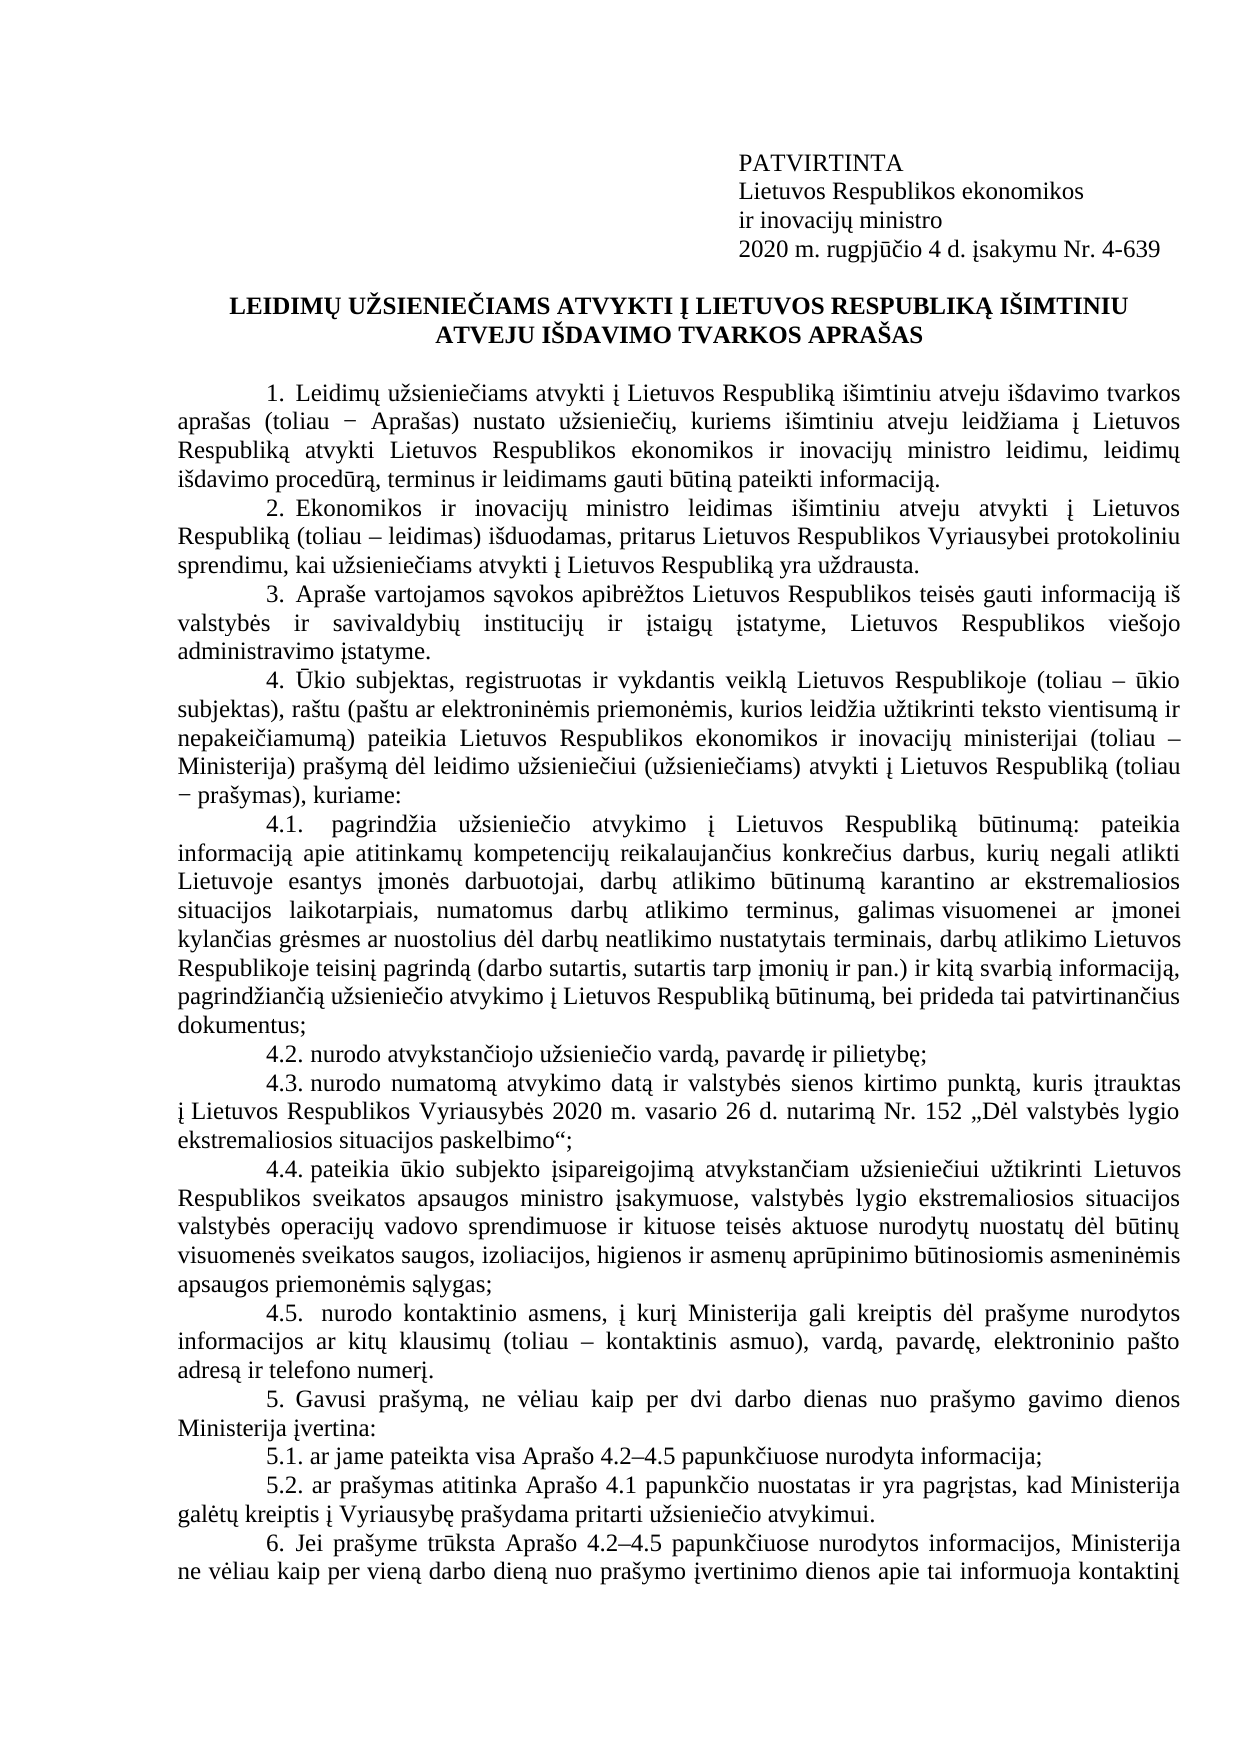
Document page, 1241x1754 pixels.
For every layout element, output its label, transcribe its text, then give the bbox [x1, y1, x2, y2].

text 4.5. nurodo kontaktinio asmens, į kurį Ministerija gali kreiptis dėl prašyme nurodytos informacijos ar kitų klausimų (toliau – kontaktinis asmuo), vardą, pavardę, elektroninio pašto adresą ir telefono numerį. [177, 1298, 1181, 1384]
text 1. Leidimų užsieniečiams atvykti į Lietuvos Respubliką išimtiniu atveju išdavimo tvarkos aprašas (toliau − Aprašas) nustato užsieniečių, kuriems išimtiniu atveju leidžiama į Lietuvos Respubliką atvykti Lietuvos Respublikos ekonomikos ir inovacijų ministro leidimu, leidimų išdavimo procedūrą, terminus ir leidimams gauti būtiną pateikti informaciją. [177, 378, 1181, 493]
text 2. Ekonomikos ir inovacijų ministro leidimas išimtiniu atveju atvykti į Lietuvos Respubliką (toliau – leidimas) išduodamas, pritarus Lietuvos Respublikos Vyriausybei protokoliniu sprendimu, kai užsieniečiams atvykti į Lietuvos Respubliką yra uždrausta. [177, 493, 1181, 579]
text 5.2. ar prašymas atitinka Aprašo 4.1 papunkčio nuostatas ir yra pagrįstas, kad Ministerija galėtų kreiptis į Vyriausybę prašydama pritarti užsieniečio atvykimui. [177, 1470, 1181, 1528]
text 4.2. nurodo atvykstančiojo užsieniečio vardą, pavardę ir pilietybę; [177, 1039, 1181, 1068]
text PATVIRTINTA [738, 148, 1181, 176]
text 4.3. nurodo numatomą atvykimo datą ir valstybės sienos kirtimo punktą, kuris įtrauktas į Lietuvos Respublikos Vyriausybės 2020 m. vasario 26 d. nutarimą Nr. 152 „Dėl valstybės lygio ekstremaliosios situacijos paskelbimo“; [177, 1068, 1181, 1154]
text 5. Gavusi prašymą, ne vėliau kaip per dvi darbo dienas nuo prašymo gavimo dienos Ministerija įvertina: [177, 1384, 1181, 1441]
text Lietuvos Respublikos ekonomikos [738, 176, 1181, 205]
text 3. Apraše vartojamos sąvokos apibrėžtos Lietuvos Respublikos teisės gauti informaciją iš valstybės ir savivaldybių institucijų ir įstaigų įstatyme, Lietuvos Respublikos viešojo administravimo įstatyme. [177, 579, 1181, 665]
text 4.4. pateikia ūkio subjekto įsipareigojimą atvykstančiam užsieniečiui užtikrinti Lietuvos Respublikos sveikatos apsaugos ministro įsakymuose, valstybės lygio ekstremaliosios situacijos valstybės operacijų vadovo sprendimuose ir kituose teisės aktuose nurodytų nuostatų dėl būtinų visuomenės sveikatos saugos, izoliacijos, higienos ir asmenų aprūpinimo būtinosiomis asmeninėmis apsaugos priemonėmis sąlygas; [177, 1154, 1181, 1298]
text LEIDIMŲ UŽSIENIEČIAMS ATVYKTI Į LIETUVOS RESPUBLIKĄ išimtiniu atveju IŠDAVIMO TVARKOS APRAŠAS [177, 291, 1181, 349]
text ir inovacijų ministro [738, 205, 1181, 234]
text 2020 m. rugpjūčio 4 d. įsakymu Nr. 4-639 [738, 234, 1181, 263]
text 6. Jei prašyme trūksta Aprašo 4.2–4.5 papunkčiuose nurodytos informacijos, Ministerija ne vėliau kaip per vieną darbo dieną nuo prašymo įvertinimo dienos apie tai informuoja kontaktinį [177, 1528, 1181, 1585]
text 5.1. ar jame pateikta visa Aprašo 4.2–4.5 papunkčiuose nurodyta informacija; [177, 1441, 1181, 1470]
text 4.1. pagrindžia užsieniečio atvykimo į Lietuvos Respubliką būtinumą: pateikia informaciją apie atitinkamų kompetencijų reikalaujančius konkrečius darbus, kurių negali atlikti Lietuvoje esantys įmonės darbuotojai, darbų atlikimo būtinumą karantino ar ekstremaliosios situacijos laikotarpiais, numatomus darbų atlikimo terminus, galimas visuomenei ar įmonei kylančias grėsmes ar nuostolius dėl darbų neatlikimo nustatytais terminais, darbų atlikimo Lietuvos Respublikoje teisinį pagrindą (darbo sutartis, sutartis tarp įmonių ir pan.) ir kitą svarbią informaciją, pagrindžiančią užsieniečio atvykimo į Lietuvos Respubliką būtinumą, bei prideda tai patvirtinančius dokumentus; [177, 809, 1181, 1039]
text 4. Ūkio subjektas, registruotas ir vykdantis veiklą Lietuvos Respublikoje (toliau – ūkio subjektas), raštu (paštu ar elektroninėmis priemonėmis, kurios leidžia užtikrinti teksto vientisumą ir nepakeičiamumą) pateikia Lietuvos Respublikos ekonomikos ir inovacijų ministerijai (toliau – Ministerija) prašymą dėl leidimo užsieniečiui (užsieniečiams) atvykti į Lietuvos Respubliką (toliau − prašymas), kuriame: [177, 665, 1181, 809]
